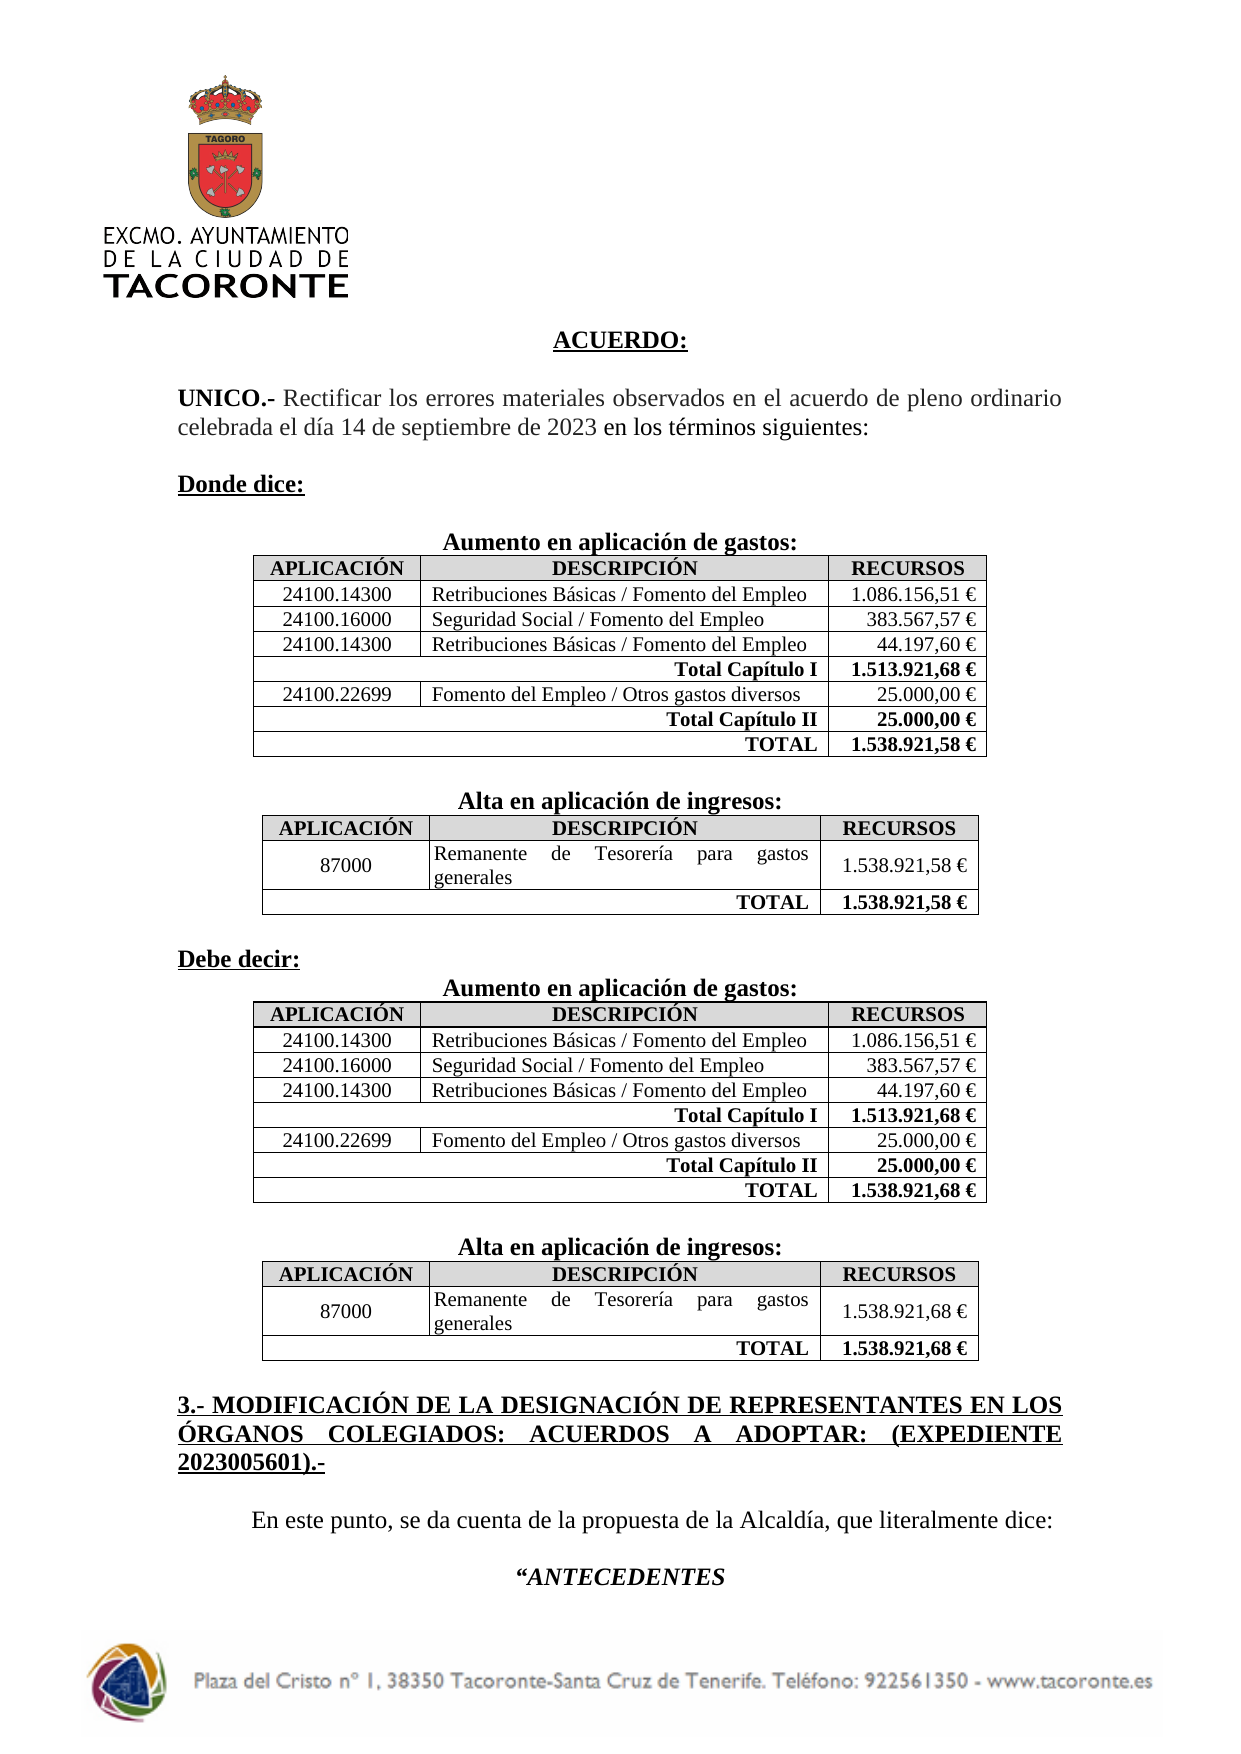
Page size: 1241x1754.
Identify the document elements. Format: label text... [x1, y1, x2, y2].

table_header DESCRIPCIÓN [430, 816, 820, 840]
table_cell 1.513.921,68 € [829, 1103, 986, 1127]
table_cell 1.538.921,58 € [821, 841, 978, 889]
picture [103, 75, 348, 298]
picture [80, 1630, 1163, 1737]
table_cell 1.538.921,68 € [821, 1287, 978, 1335]
text Debe decir: [177, 944, 1063, 973]
table_cell 383.567,57 € [829, 607, 986, 631]
table_cell 25.000,00 € [829, 707, 986, 731]
table_cell 383.567,57 € [829, 1053, 986, 1077]
table_header RECURSOS [821, 1262, 978, 1286]
table_cell Total Capítulo II [254, 1153, 828, 1177]
table_cell Fomento del Empleo / Otros gastos diversos [421, 682, 828, 706]
table_cell Total Capítulo II [254, 707, 828, 731]
table_cell 44.197,60 € [829, 632, 986, 656]
table_cell 24100.16000 [254, 1053, 420, 1077]
table_cell TOTAL [263, 890, 820, 914]
table_cell 24100.14300 [254, 581, 420, 606]
text 2023005601).- [177, 1445, 1063, 1476]
table_cell 25.000,00 € [829, 682, 986, 706]
table_cell Remanente de Tesorería para gastos generales [430, 1287, 820, 1335]
table_cell 87000 [263, 1287, 429, 1335]
text Aumento en aplicación de gastos: [177, 973, 1063, 1001]
table_cell 1.513.921,68 € [829, 657, 986, 681]
table_header RECURSOS [829, 556, 986, 580]
table_cell Seguridad Social / Fomento del Empleo [421, 1053, 828, 1077]
table_cell TOTAL [254, 1178, 828, 1202]
table_cell 87000 [263, 841, 429, 889]
table_cell 24100.16000 [254, 607, 420, 631]
table_cell Retribuciones Básicas / Fomento del Empleo [421, 632, 828, 656]
table_cell 1.086.156,51 € [829, 581, 986, 606]
text UNICO.- Rectificar los errores materiales observados en el acuerdo de pleno ordinario celebrada el día 14 de septiembre de 2023 en los términos siguientes: [177, 383, 1063, 440]
table_header APLICACIÓN [254, 1003, 420, 1026]
text Donde dice: [177, 469, 1063, 498]
table_cell 25.000,00 € [829, 1153, 986, 1177]
table_cell 1.538.921,68 € [829, 1178, 986, 1202]
text ÓRGANOS COLEGIADOS: ACUERDOS A ADOPTAR: (EXPEDIENTE [177, 1416, 1063, 1444]
table_cell 44.197,60 € [829, 1078, 986, 1102]
table_header DESCRIPCIÓN [430, 1262, 820, 1286]
text Aumento en aplicación de gastos: [177, 527, 1063, 555]
table_cell 1.538.921,58 € [829, 732, 986, 756]
table_cell 24100.14300 [254, 1028, 420, 1052]
subtitle ACUERDO: [177, 325, 1063, 354]
table_cell Retribuciones Básicas / Fomento del Empleo [421, 1078, 828, 1102]
text Alta en aplicación de ingresos: [177, 786, 1063, 815]
table_cell Retribuciones Básicas / Fomento del Empleo [421, 1028, 828, 1052]
table_cell 1.538.921,58 € [821, 890, 978, 914]
table_cell 24100.22699 [254, 682, 420, 706]
table_cell 24100.14300 [254, 632, 420, 656]
table_cell Seguridad Social / Fomento del Empleo [421, 607, 828, 631]
table_header APLICACIÓN [254, 556, 420, 580]
table_cell 1.086.156,51 € [829, 1028, 986, 1052]
text 3.- MODIFICACIÓN DE LA DESIGNACIÓN DE REPRESENTANTES EN LOS [177, 1390, 1063, 1415]
table_cell Retribuciones Básicas / Fomento del Empleo [421, 581, 828, 606]
table_cell TOTAL [263, 1336, 820, 1360]
table_header RECURSOS [821, 816, 978, 840]
table_header DESCRIPCIÓN [421, 1003, 828, 1026]
table_cell Total Capítulo I [254, 1103, 828, 1127]
table_cell Remanente de Tesorería para gastos generales [430, 841, 820, 889]
table_cell 24100.14300 [254, 1078, 420, 1102]
table_header RECURSOS [829, 1003, 986, 1026]
text En este punto, se da cuenta de la propuesta de la Alcaldía, que literalmente dice: [177, 1505, 1063, 1534]
table_header APLICACIÓN [263, 816, 429, 840]
table_cell 24100.22699 [254, 1128, 420, 1152]
table_cell Total Capítulo I [254, 657, 828, 681]
table_cell 25.000,00 € [829, 1128, 986, 1152]
text “ANTECEDENTES [177, 1562, 1063, 1591]
table_cell 1.538.921,68 € [821, 1336, 978, 1360]
text Alta en aplicación de ingresos: [177, 1232, 1063, 1261]
table_cell Fomento del Empleo / Otros gastos diversos [421, 1128, 828, 1152]
table_cell TOTAL [254, 732, 828, 756]
table_header APLICACIÓN [263, 1262, 429, 1286]
table_header DESCRIPCIÓN [421, 556, 828, 580]
